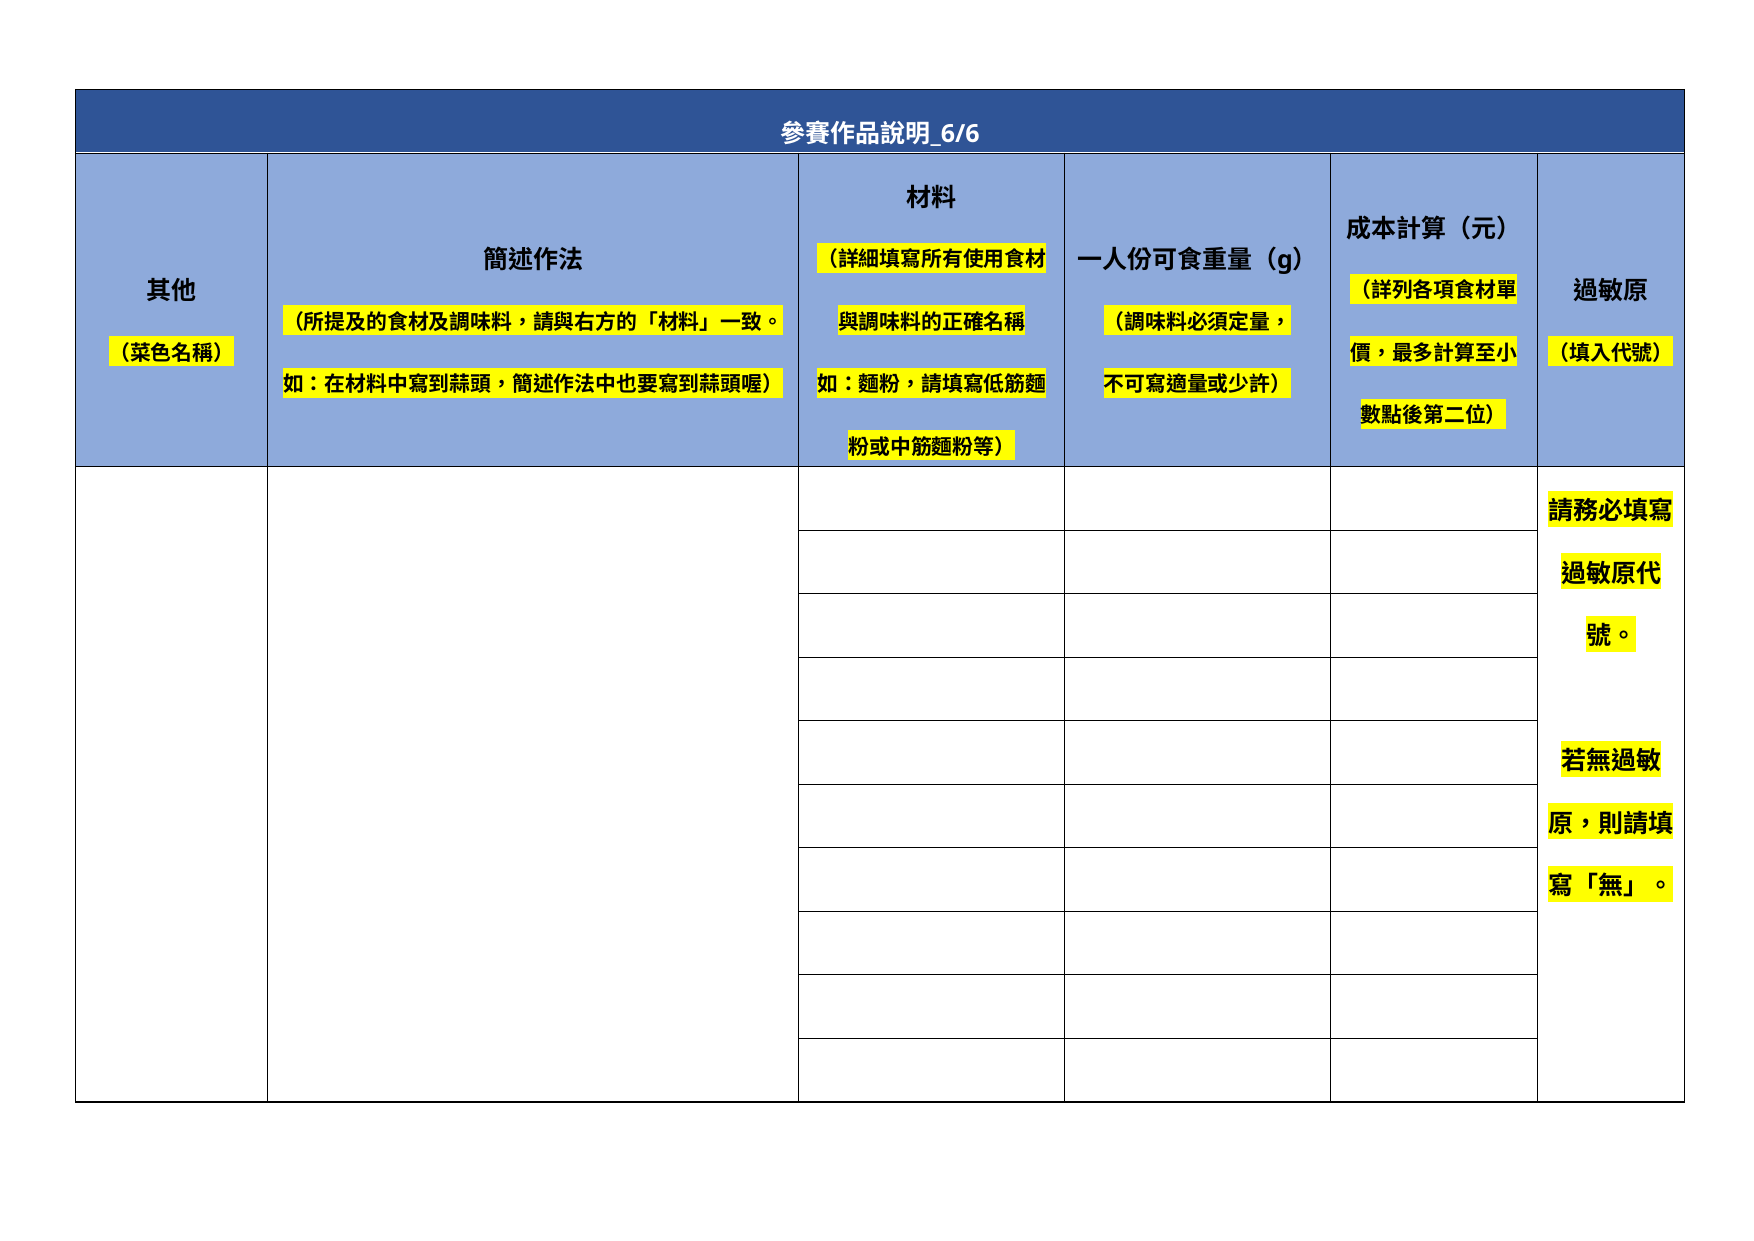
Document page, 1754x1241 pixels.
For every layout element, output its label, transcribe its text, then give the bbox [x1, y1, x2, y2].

table_cell [1065, 658, 1330, 720]
table_cell [1065, 1039, 1330, 1101]
table_cell [799, 975, 1064, 1038]
table_header 參賽作品說明_6/6 [76, 90, 1684, 152]
table_cell [1065, 785, 1330, 847]
table_cell 成本計算（元） （詳列各項食材單價，最多計算至小數點後第二位） [1331, 154, 1537, 466]
table_cell [799, 1039, 1064, 1101]
table_cell [1065, 531, 1330, 593]
table_cell 過敏原 （填入代號） [1538, 154, 1684, 466]
table_cell [799, 848, 1064, 911]
table_cell [799, 658, 1064, 720]
table_cell 材料 （詳細填寫所有使用食材與調味料的正確名稱 如：麵粉，請填寫低筋麵粉或中筋麵粉等） [799, 154, 1064, 466]
table_cell [799, 467, 1064, 529]
table_cell [1065, 848, 1330, 911]
table_cell [1331, 467, 1537, 529]
table_cell [799, 785, 1064, 847]
table_cell 簡述作法 （所提及的食材及調味料，請與右方的「材料」一致。如：在材料中寫到蒜頭，簡述作法中也要寫到蒜頭喔） [268, 154, 798, 466]
table_cell [799, 912, 1064, 974]
table_cell 請務必填寫過敏原代號。 若無過敏原，則請填寫「無」。 [1538, 467, 1684, 1101]
table_cell [1331, 531, 1537, 593]
table_cell [1065, 912, 1330, 974]
table_cell [1331, 848, 1537, 911]
table_cell [1331, 975, 1537, 1038]
table_cell [1065, 721, 1330, 784]
table_cell 一人份可食重量（g） （調味料必須定量， 不可寫適量或少許） [1065, 154, 1330, 466]
table_cell [268, 467, 798, 1101]
table_cell 其他 （菜色名稱） [76, 154, 267, 466]
table_cell [799, 594, 1064, 657]
table_cell [799, 531, 1064, 593]
table_cell [1065, 467, 1330, 529]
table_cell [1331, 594, 1537, 657]
table_cell [799, 721, 1064, 784]
table_cell [76, 467, 267, 1101]
table_cell [1331, 785, 1537, 847]
table_cell [1331, 658, 1537, 720]
table_cell [1065, 594, 1330, 657]
table_cell [1331, 912, 1537, 974]
table_cell [1331, 1039, 1537, 1101]
table_cell [1065, 975, 1330, 1038]
table_cell [1331, 721, 1537, 784]
